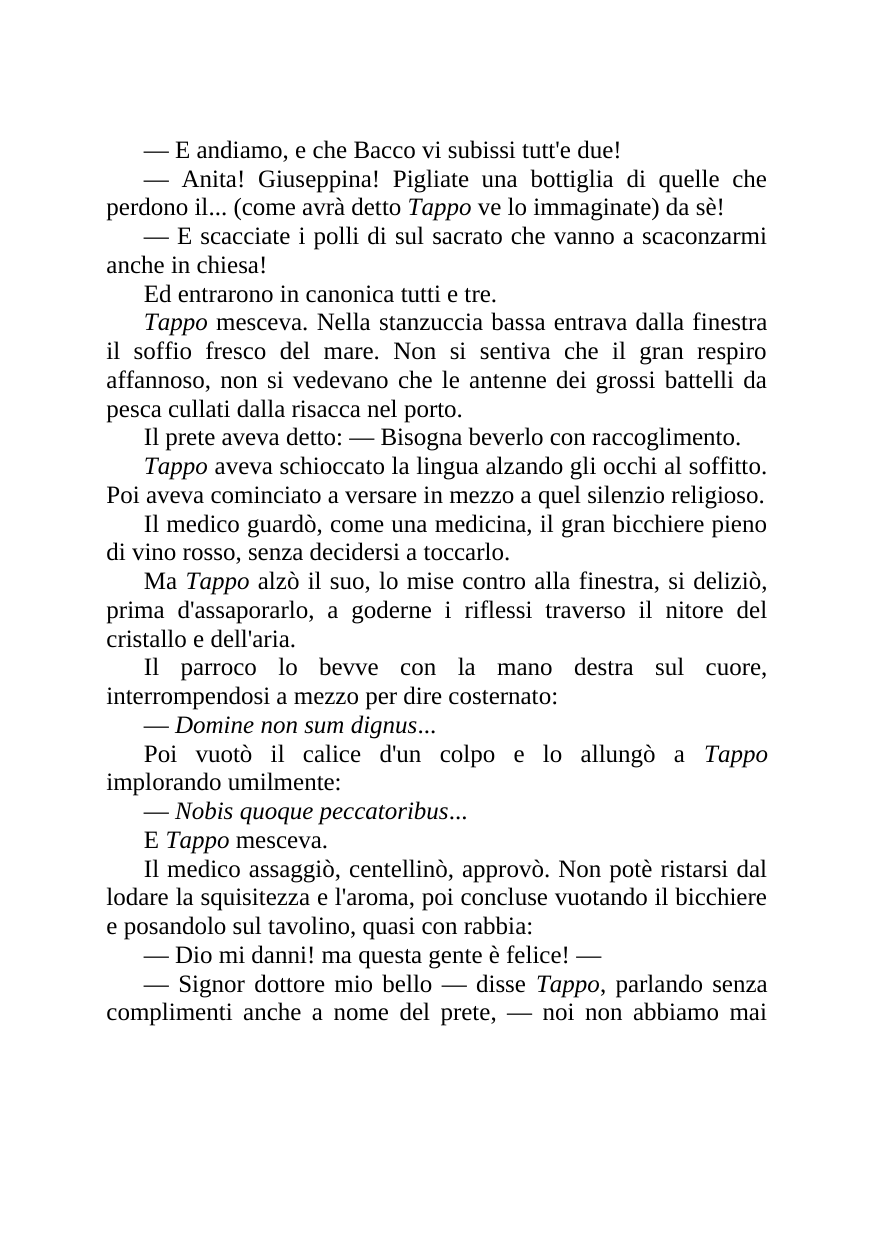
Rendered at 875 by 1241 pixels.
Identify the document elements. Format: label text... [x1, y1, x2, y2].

text Ma Tappo alzò il suo, lo mise contro alla finestra, si deliziò, prima d'assaporarlo, a goderne i riflessi traverso il nitore del cristallo e dell'aria. [106, 566, 768, 652]
text Il prete aveva detto: — Bisogna beverlo con raccoglimento. [106, 422, 768, 451]
text Il medico assaggiò, centellinò, approvò. Non potè ristarsi dal lodare la squisitezza e l'aroma, poi concluse vuotando il bicchiere e posandolo sul tavolino, quasi con rabbia: [106, 854, 768, 940]
text Il parroco lo bevve con la mano destra sul cuore, interrompendosi a mezzo per dire costernato: [106, 652, 768, 710]
text — Dio mi danni! ma questa gente è felice! — [106, 940, 768, 969]
text Tappo mesceva. Nella stanzuccia bassa entrava dalla finestra il soffio fresco del mare. Non si sentiva che il gran respiro affannoso, non si vedevano che le antenne dei grossi battelli da pesca cullati dalla risacca nel porto. [106, 307, 768, 422]
text Tappo aveva schioccato la lingua alzando gli occhi al soffitto. Poi aveva cominciato a versare in mezzo a quel silenzio religioso. [106, 451, 768, 509]
text — Signor dottore mio bello — disse Tappo, parlando senza complimenti anche a nome del prete, — noi non abbiamo mai [106, 969, 768, 1026]
text E Tappo mesceva. [106, 825, 768, 854]
text Ed entrarono in canonica tutti e tre. [106, 279, 768, 307]
text Il medico guardò, come una medicina, il gran bicchiere pieno di vino rosso, senza decidersi a toccarlo. [106, 509, 768, 566]
text — E andiamo, e che Bacco vi subissi tutt'e due! [106, 135, 768, 164]
text — E scacciate i polli di sul sacrato che vanno a scaconzarmi anche in chiesa! [106, 221, 768, 279]
text — Nobis quoque peccatoribus... [106, 796, 768, 825]
text Poi vuotò il calice d'un colpo e lo allungò a Tappo implorando umilmente: [106, 739, 768, 796]
text — Anita! Giuseppina! Pigliate una bottiglia di quelle che perdono il... (come avrà detto Tappo ve lo immaginate) da sè! [106, 164, 768, 221]
text — Domine non sum dignus... [106, 710, 768, 739]
